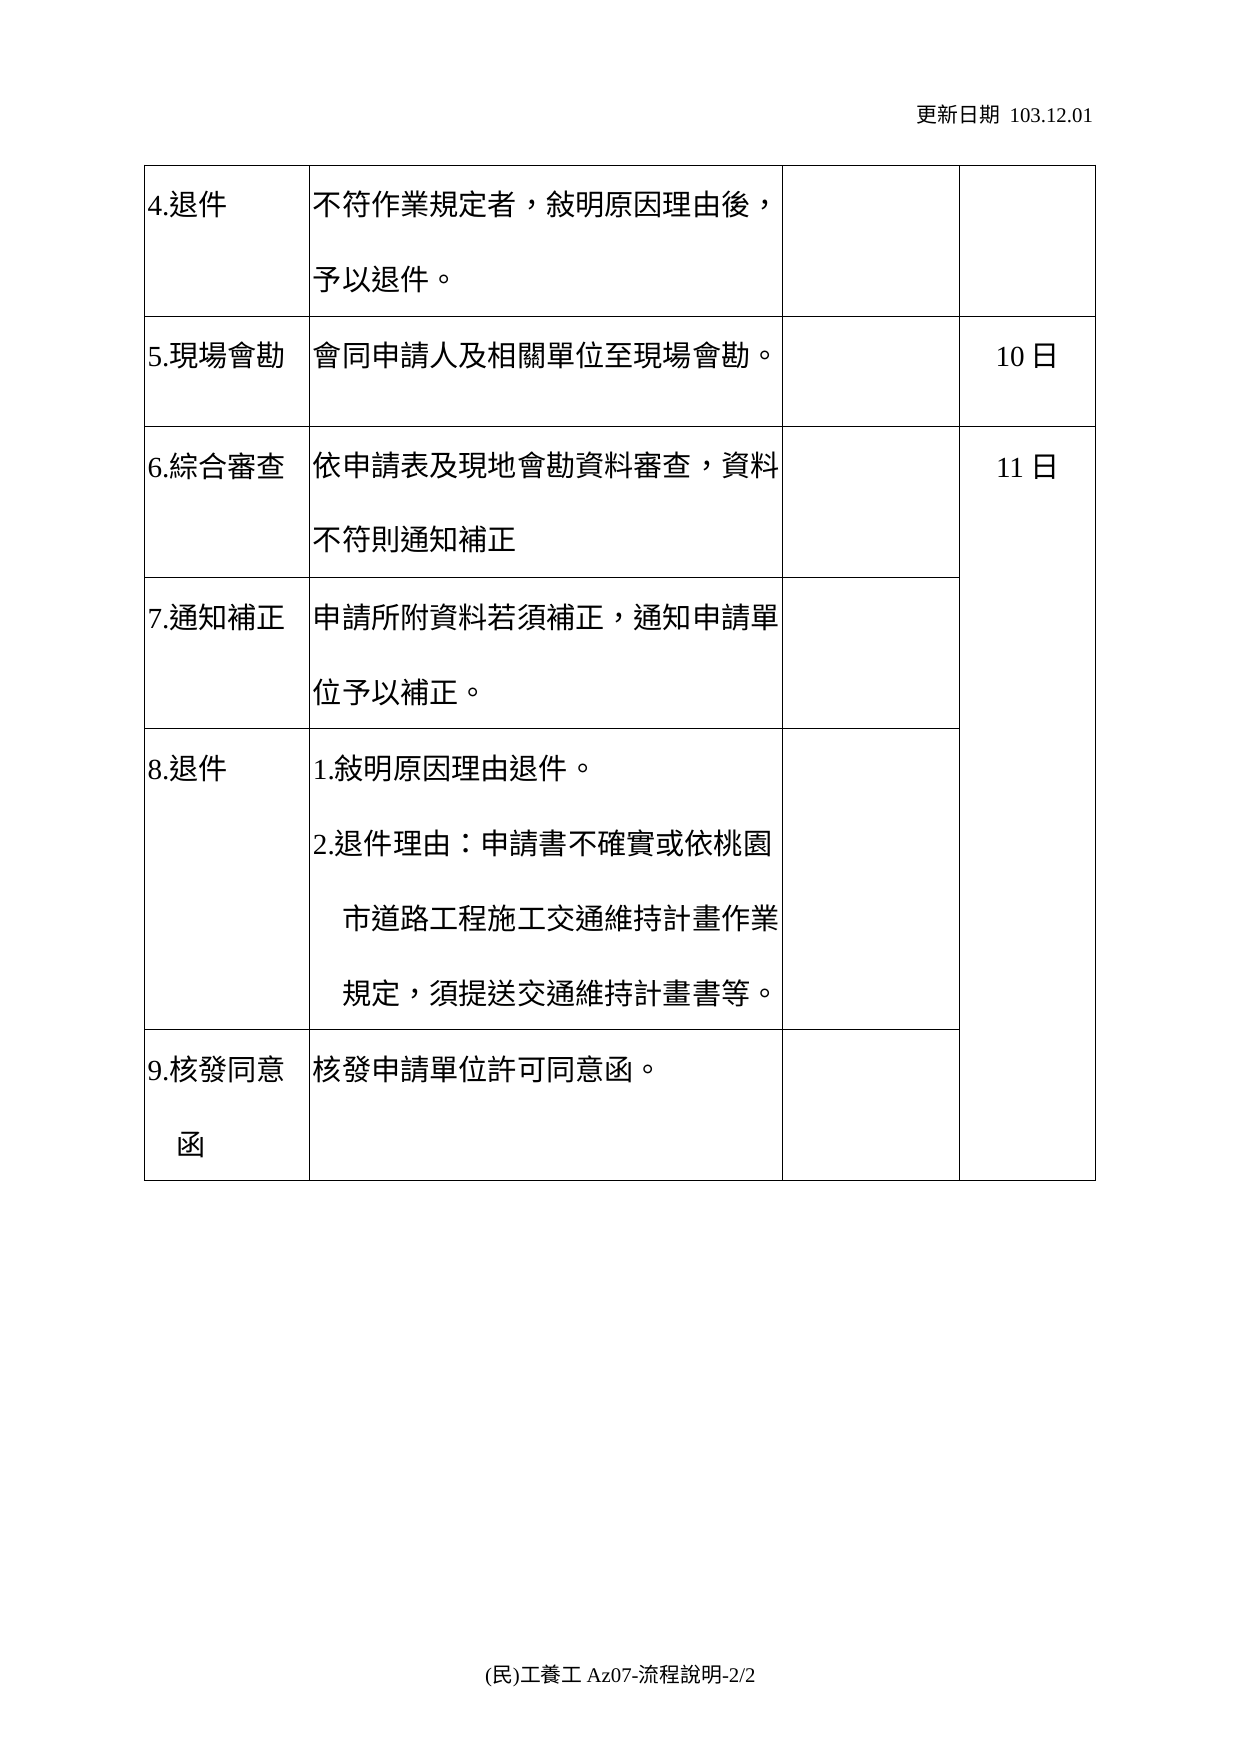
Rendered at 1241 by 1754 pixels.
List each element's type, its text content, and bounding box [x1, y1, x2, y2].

table_cell 5日 [960, 166, 1095, 316]
table_cell [783, 317, 959, 426]
table_cell 依申請表及現地會勘資料審查，資料不符則通知補正 [310, 427, 782, 577]
table_cell 不符作業規定者，敍明原因理由後，予以退件。 [310, 166, 782, 316]
table_cell 會同申請人及相關單位至現場會勘。 [310, 317, 782, 426]
table_cell [783, 166, 959, 316]
table_cell 11日 [960, 427, 1095, 1180]
table_cell 核發申請單位許可同意函。 [310, 1030, 782, 1180]
table_cell [783, 1030, 959, 1180]
table_cell 4.退件 [145, 166, 309, 316]
table_cell 6.綜合審查 [145, 427, 309, 577]
table_cell 1.敍明原因理由退件。 2.退件理由：申請書不確實或依桃園市道路工程施工交通維持計畫作業規定，須提送交通維持計畫書等。 [310, 729, 782, 1029]
table_cell [783, 427, 959, 577]
table_cell 8.退件 [145, 729, 309, 1029]
table_cell [783, 578, 959, 728]
table_cell 7.通知補正 [145, 578, 309, 728]
table_cell 9.核發同意函 [145, 1030, 309, 1180]
table_cell [783, 729, 959, 1029]
table_cell 10日 [960, 317, 1095, 426]
table_cell 申請所附資料若須補正，通知申請單位予以補正。 [310, 578, 782, 728]
table_cell 5.現場會勘 [145, 317, 309, 426]
